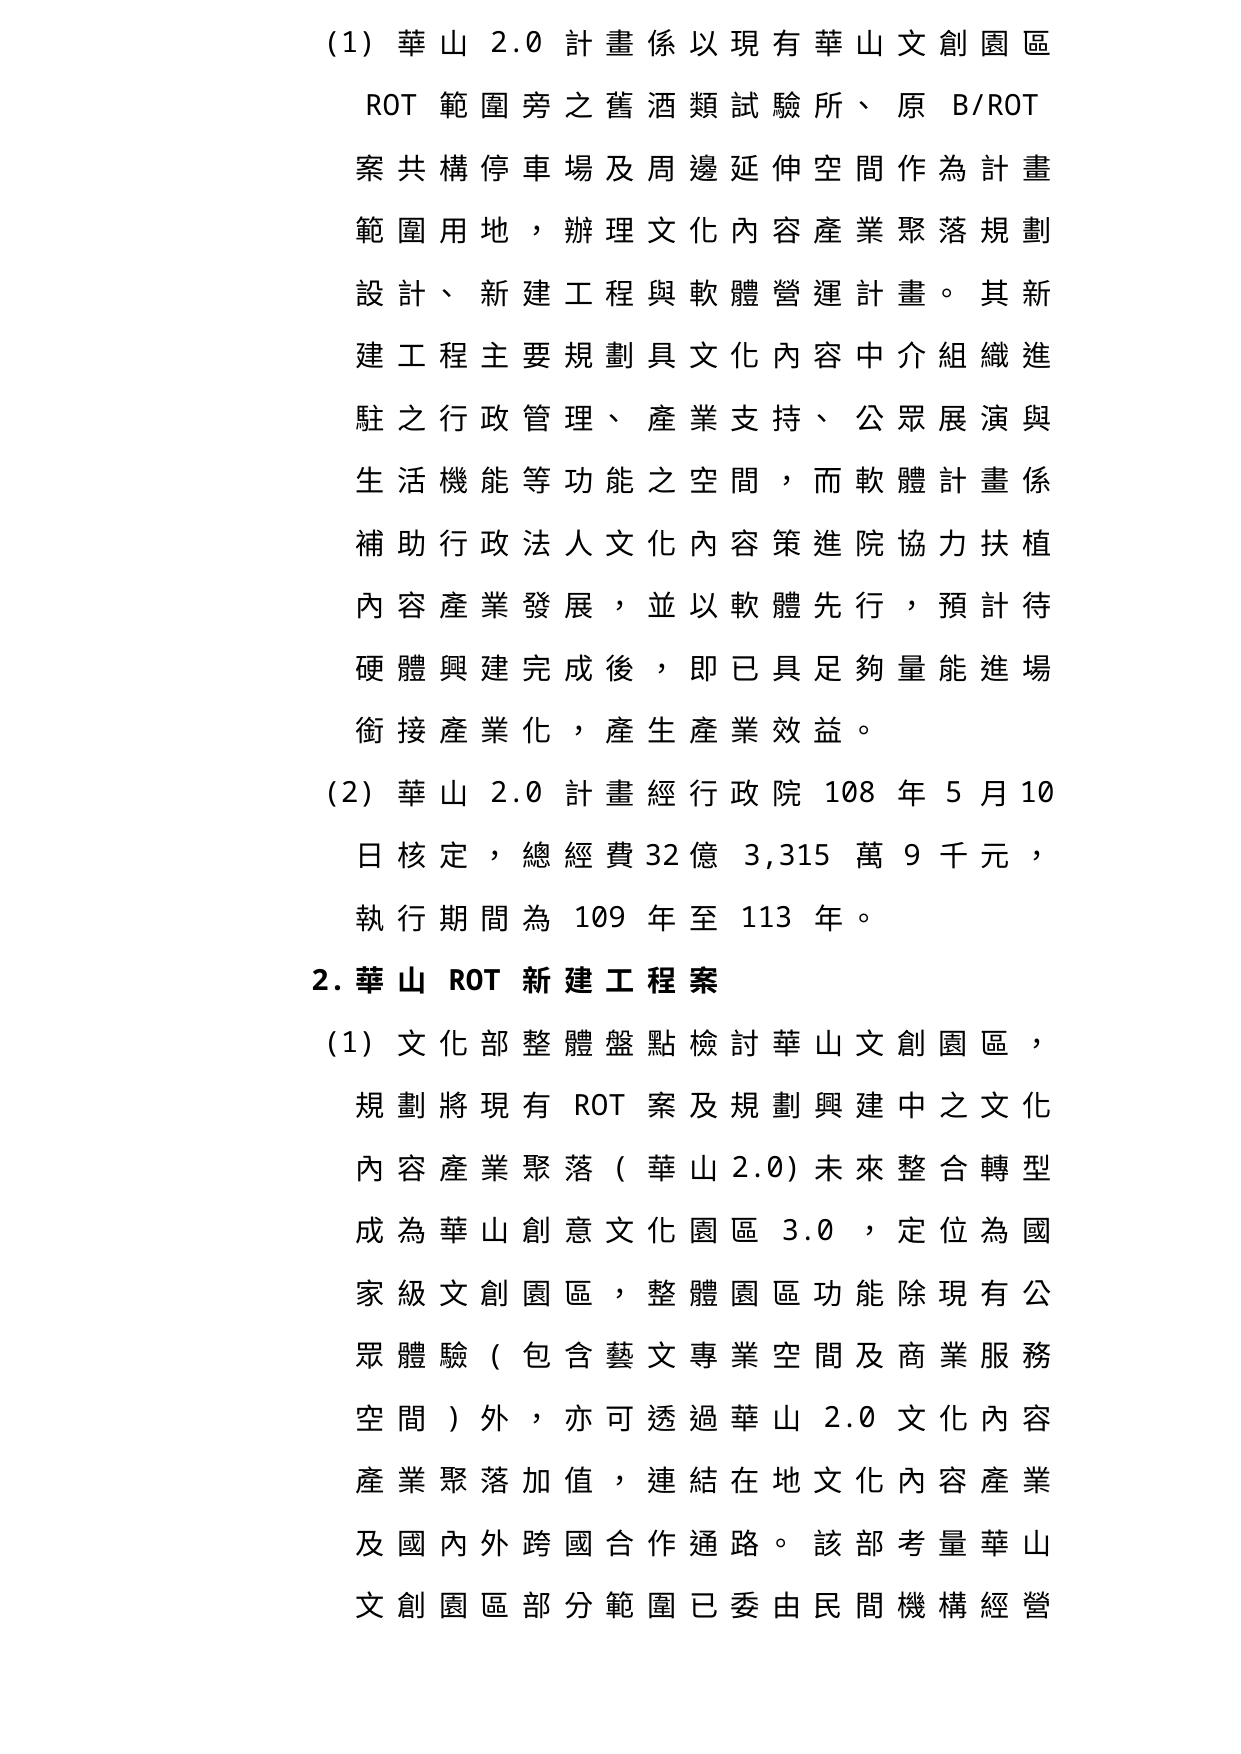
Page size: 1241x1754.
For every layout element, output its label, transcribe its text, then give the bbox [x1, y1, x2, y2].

text (1)文化部整體盤點檢討華山文創園區，規劃將現有ROT案及規劃興建中之文化內容產業聚落(華山2.0)未來整合轉型成為華山創意文化園區3.0，定位為國家級文創園區，整體園區功能除現有公眾體驗(包含藝文專業空間及商業服務空間)外，亦可透過華山2.0文化內容產業聚落加值，連結在地文化內容產業及國內外跨國合作通路。該部考量華山文創園區部分範圍已委由民間機構經營 [301, 1000, 1058, 1625]
text (1)華山2.0計畫係以現有華山文創園區ROT範圍旁之舊酒類試驗所、原B/ROT案共構停車場及周邊延伸空間作為計畫範圍用地，辦理文化內容產業聚落規劃設計、新建工程與軟體營運計畫。其新建工程主要規劃具文化內容中介組織進駐之行政管理、產業支持、公眾展演與生活機能等功能之空間，而軟體計畫係補助行政法人文化內容策進院協力扶植內容產業發展，並以軟體先行，預計待硬體興建完成後，即已具足夠量能進場銜接產業化，產生產業效益。 [301, 0, 1058, 750]
text 2.華山ROT新建工程案 [271, 937, 1058, 1000]
text (2)華山2.0計畫經行政院108年5月10日核定，總經費32億3,315萬9千元，執行期間為109年至113年。 [301, 750, 1058, 937]
